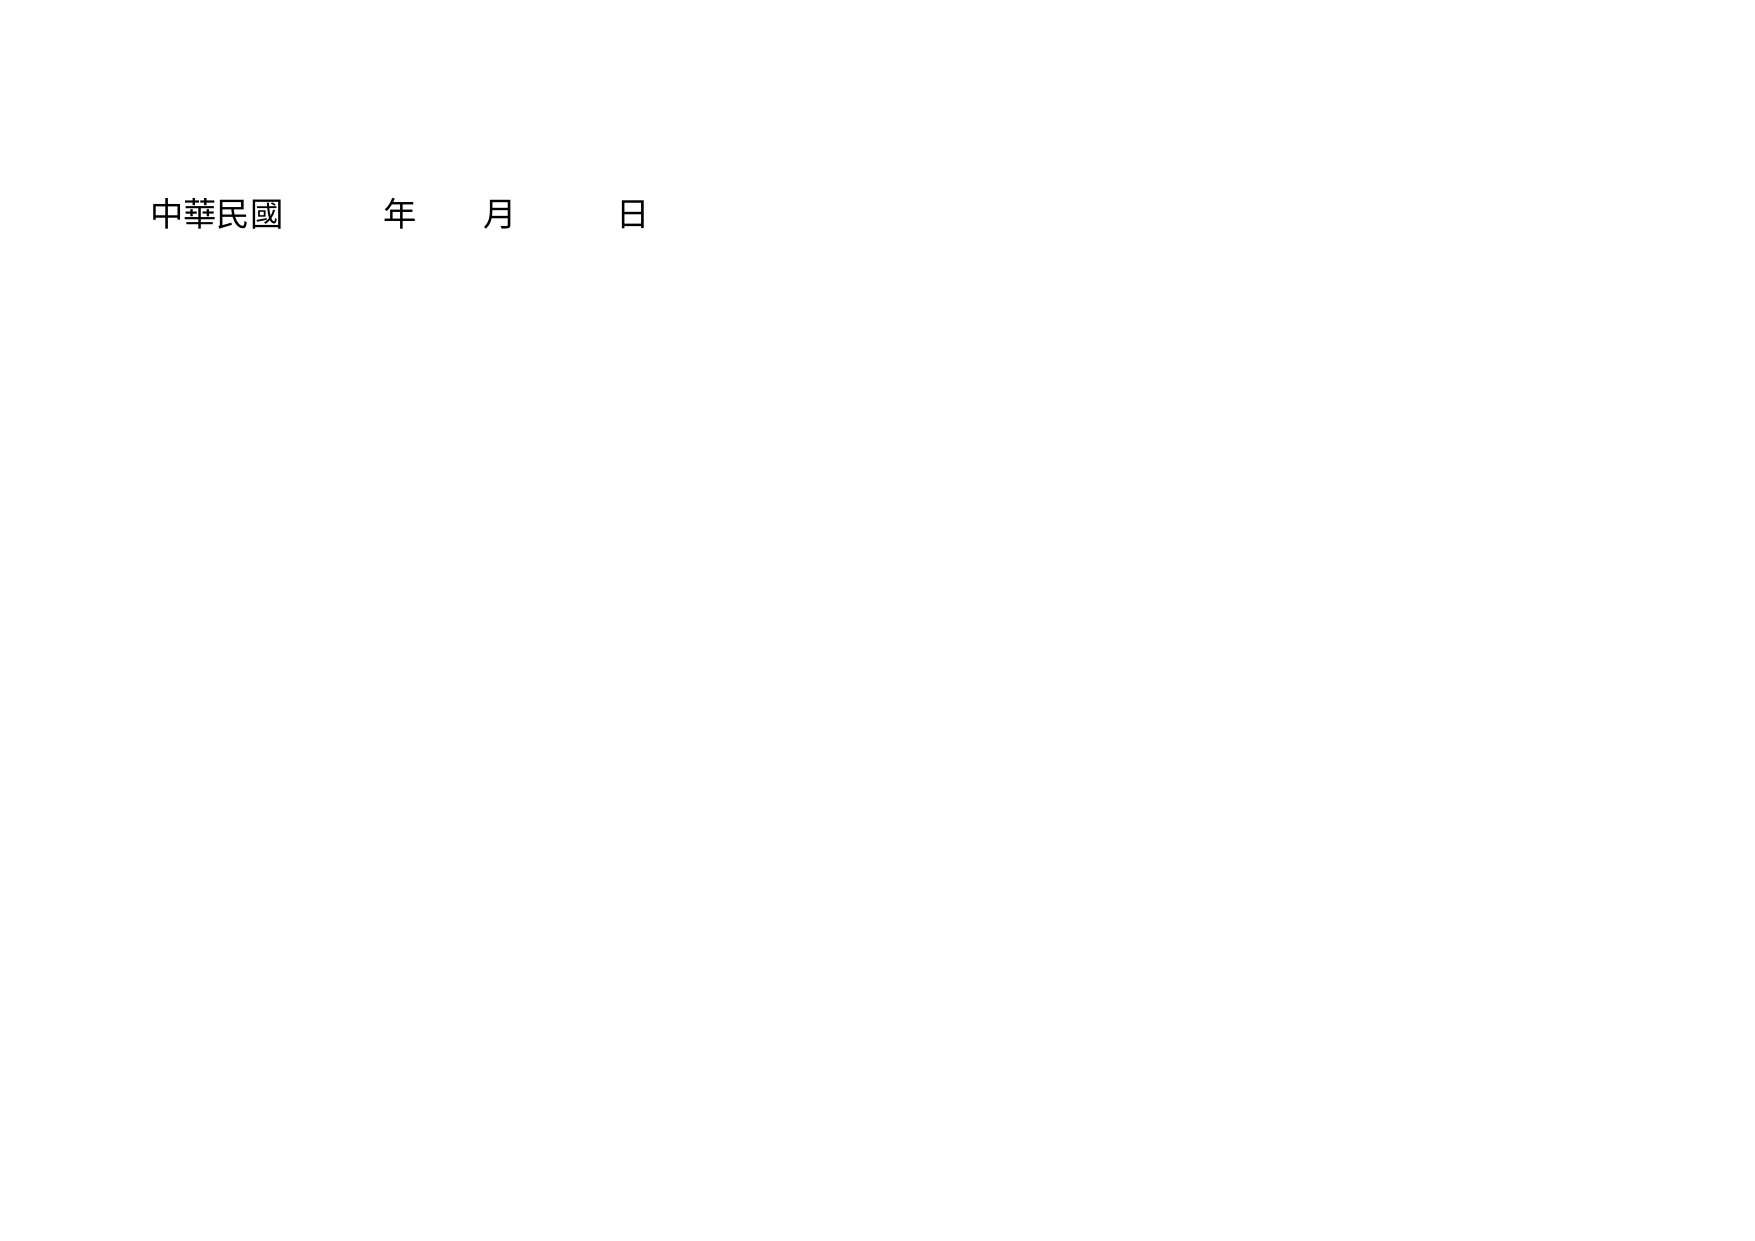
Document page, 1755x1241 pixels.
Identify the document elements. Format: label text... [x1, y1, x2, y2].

text 中華民國 年 月 日 [150, 170, 1604, 233]
